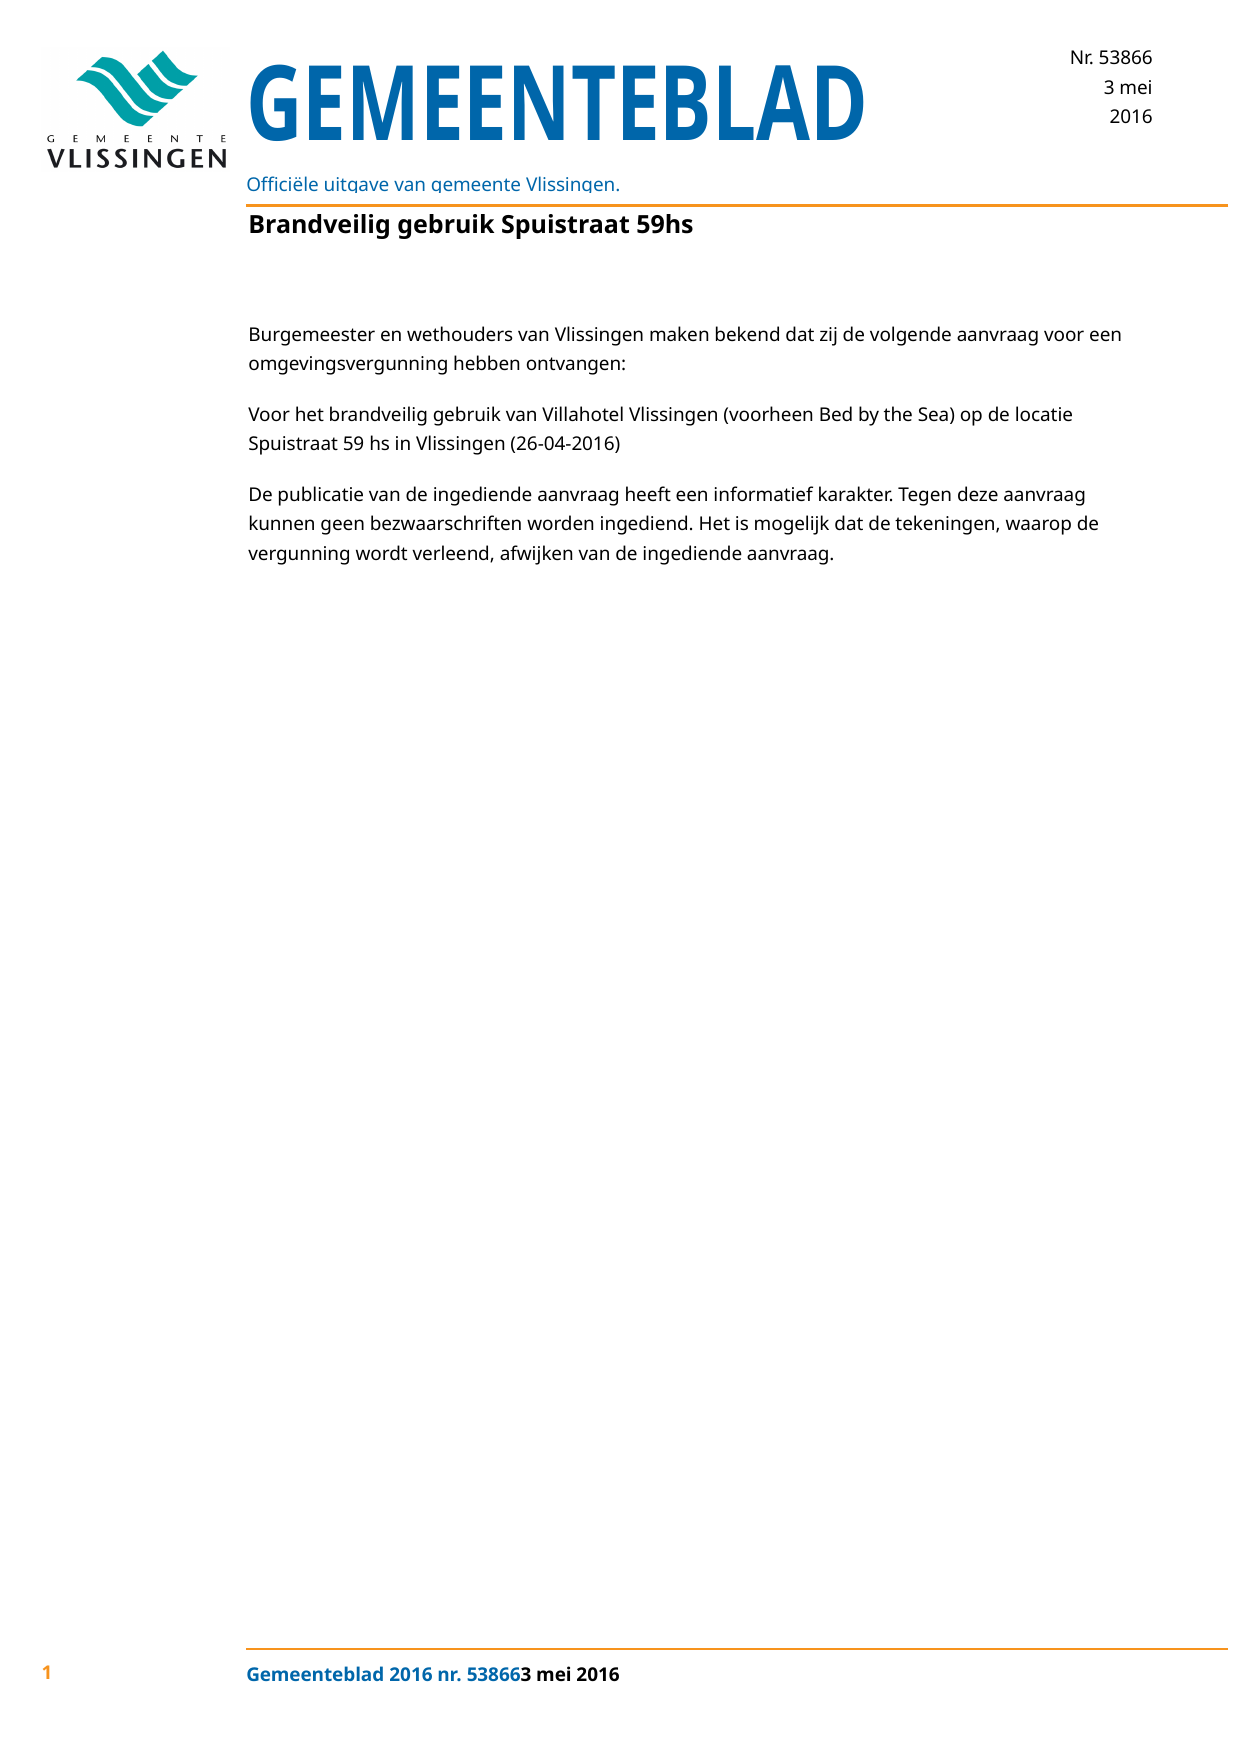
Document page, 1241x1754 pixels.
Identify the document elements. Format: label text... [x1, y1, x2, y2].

text Brandveilig gebruik Spuistraat 59hs [248, 207, 1152, 241]
picture [41, 47, 231, 172]
text De publicatie van de ingediende aanvraag heeft een informatief karakter. Tegen deze aanvraag kunnen geen bezwaarschriften worden ingediend. Het is mogelijk dat de tekeningen, waarop de vergunning wordt verleend, afwijken van de ingediende aanvraag. [248, 481, 1152, 566]
text Burgemeester en wethouders van Vlissingen maken bekend dat zij de volgende aanvraag voor een omgevingsvergunning hebben ontvangen: [248, 321, 1152, 376]
text Voor het brandveilig gebruik van Villahotel Vlissingen (voorheen Bed by the Sea) op de locatie Spuistraat 59 hs in Vlissingen (26-04-2016) [248, 401, 1152, 456]
